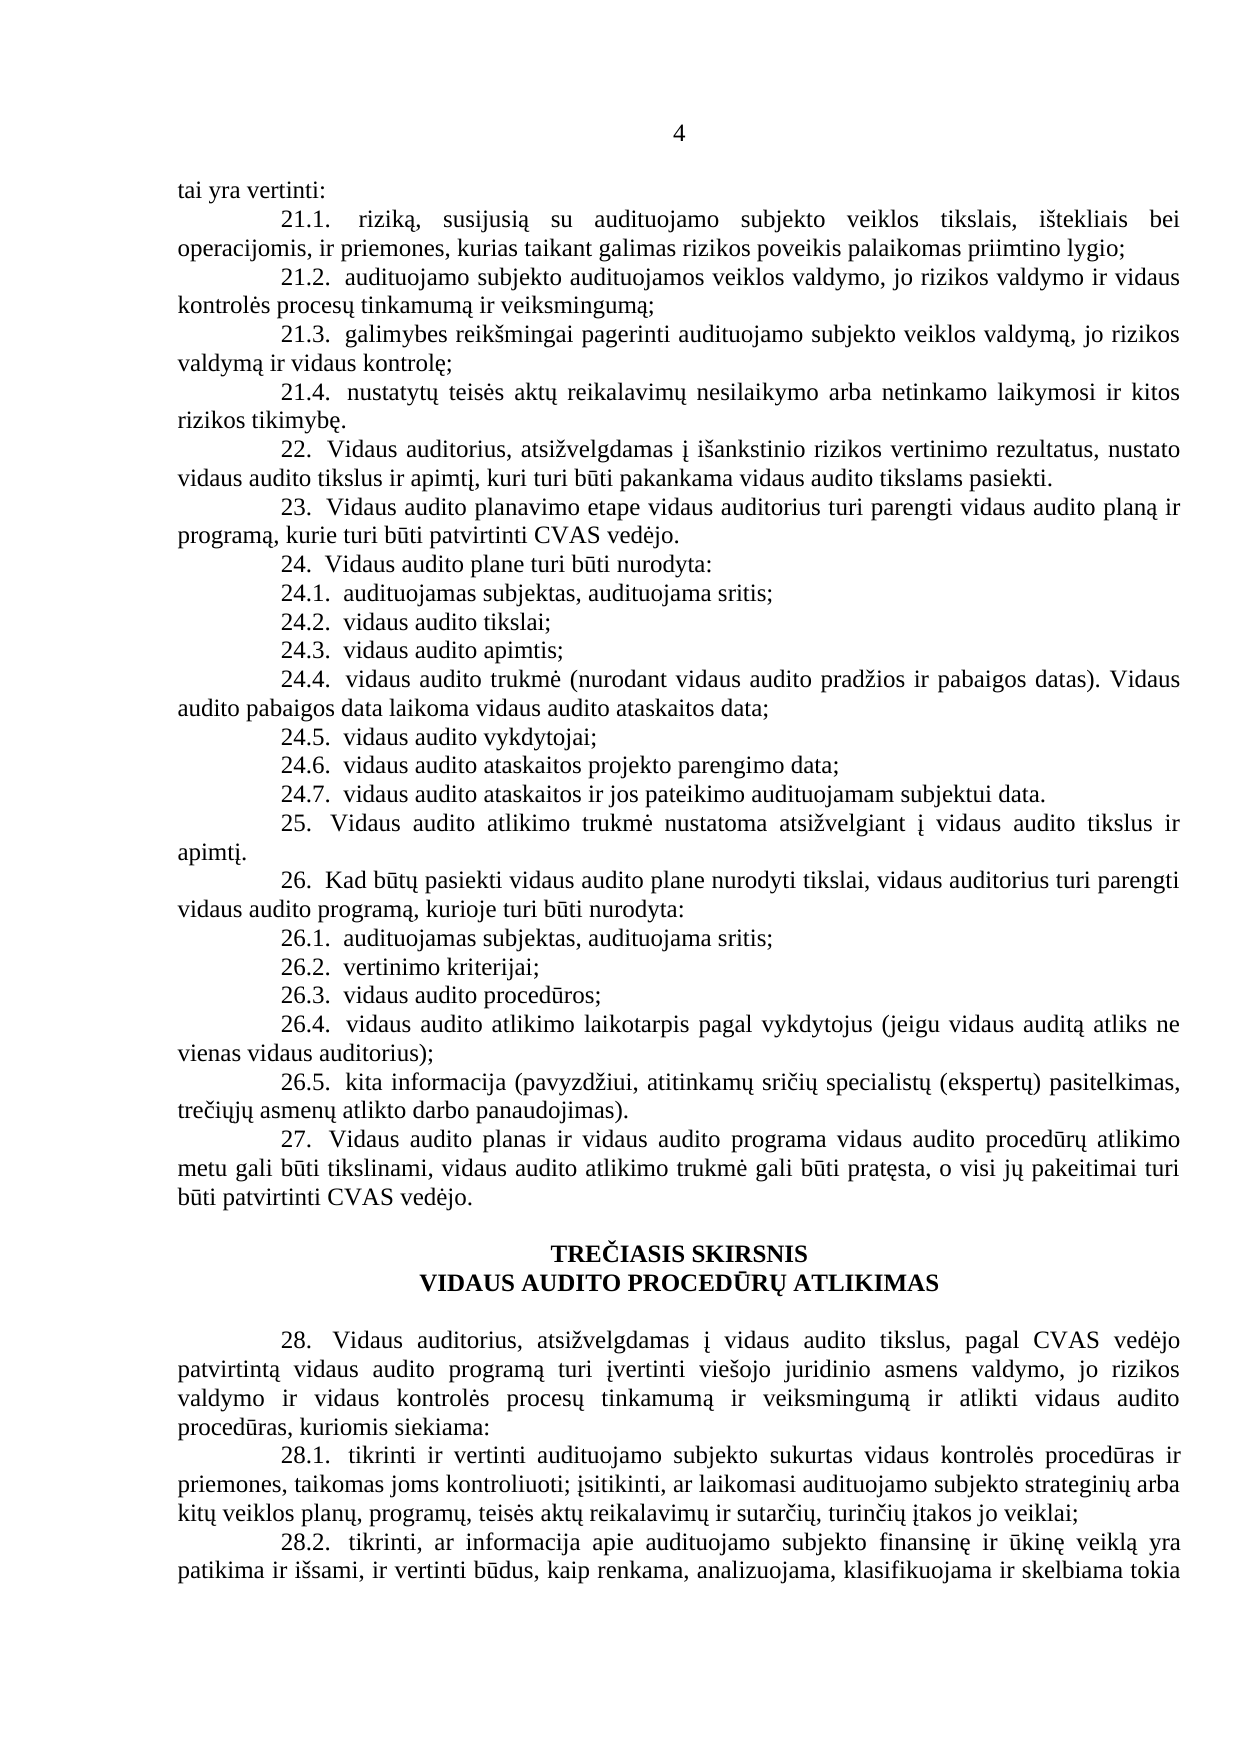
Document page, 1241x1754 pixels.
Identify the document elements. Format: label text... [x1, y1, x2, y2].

text 28.2. tikrinti, ar informacija apie audituojamo subjekto finansinę ir ūkinę veiklą yra patikima ir išsami, ir vertinti būdus, kaip renkama, analizuojama, klasifikuojama ir skelbiama tokia [177, 1527, 1181, 1584]
text 23. Vidaus audito planavimo etape vidaus auditorius turi parengti vidaus audito planą ir programą, kurie turi būti patvirtinti CVAS vedėjo. [177, 492, 1181, 549]
text 26.1. audituojamas subjektas, audituojama sritis; [177, 923, 1181, 952]
text 21.1. riziką, susijusią su audituojamo subjekto veiklos tikslais, ištekliais bei operacijomis, ir priemones, kurias taikant galimas rizikos poveikis palaikomas priimtino lygio; [177, 204, 1181, 262]
text 26. Kad būtų pasiekti vidaus audito plane nurodyti tikslai, vidaus auditorius turi parengti vidaus audito programą, kurioje turi būti nurodyta: [177, 866, 1181, 923]
text 24.3. vidaus audito apimtis; [177, 636, 1181, 664]
text 28. Vidaus auditorius, atsižvelgdamas į vidaus audito tikslus, pagal CVAS vedėjo patvirtintą vidaus audito programą turi įvertinti viešojo juridinio asmens valdymo, jo rizikos valdymo ir vidaus kontrolės procesų tinkamumą ir veiksmingumą ir atlikti vidaus audito procedūras, kuriomis siekiama: [177, 1326, 1181, 1441]
text 24.5. vidaus audito vykdytojai; [177, 722, 1181, 751]
text 24.4. vidaus audito trukmė (nurodant vidaus audito pradžios ir pabaigos datas). Vidaus audito pabaigos data laikoma vidaus audito ataskaitos data; [177, 664, 1181, 722]
text 24.1. audituojamas subjektas, audituojama sritis; [177, 578, 1181, 607]
text 26.4. vidaus audito atlikimo laikotarpis pagal vykdytojus (jeigu vidaus auditą atliks ne vienas vidaus auditorius); [177, 1009, 1181, 1067]
text 21.3. galimybes reikšmingai pagerinti audituojamo subjekto veiklos valdymą, jo rizikos valdymą ir vidaus kontrolę; [177, 319, 1181, 377]
text tai yra vertinti: [177, 176, 1181, 204]
text 24.7. vidaus audito ataskaitos ir jos pateikimo audituojamam subjektui data. [177, 779, 1181, 808]
text 27. Vidaus audito planas ir vidaus audito programa vidaus audito procedūrų atlikimo metu gali būti tikslinami, vidaus audito atlikimo trukmė gali būti pratęsta, o visi jų pakeitimai turi būti patvirtinti CVAS vedėjo. [177, 1124, 1181, 1211]
text 26.3. vidaus audito procedūros; [177, 981, 1181, 1009]
text 25. Vidaus audito atlikimo trukmė nustatoma atsižvelgiant į vidaus audito tikslus ir apimtį. [177, 808, 1181, 866]
text 21.2. audituojamo subjekto audituojamos veiklos valdymo, jo rizikos valdymo ir vidaus kontrolės procesų tinkamumą ir veiksmingumą; [177, 262, 1181, 319]
text VIDAUS AUDITO PROCEDŪRŲ ATLIKIMAS [177, 1268, 1181, 1297]
text TREČIASIS SKIRSNIS [177, 1239, 1181, 1268]
text 26.5. kita informacija (pavyzdžiui, atitinkamų sričių specialistų (ekspertų) pasitelkimas, trečiųjų asmenų atlikto darbo panaudojimas). [177, 1067, 1181, 1124]
text 24. Vidaus audito plane turi būti nurodyta: [177, 549, 1181, 578]
text 24.2. vidaus audito tikslai; [177, 607, 1181, 636]
text 24.6. vidaus audito ataskaitos projekto parengimo data; [177, 751, 1181, 779]
text 22. Vidaus auditorius, atsižvelgdamas į išankstinio rizikos vertinimo rezultatus, nustato vidaus audito tikslus ir apimtį, kuri turi būti pakankama vidaus audito tikslams pasiekti. [177, 434, 1181, 492]
text 26.2. vertinimo kriterijai; [177, 952, 1181, 981]
text 28.1. tikrinti ir vertinti audituojamo subjekto sukurtas vidaus kontrolės procedūras ir priemones, taikomas joms kontroliuoti; įsitikinti, ar laikomasi audituojamo subjekto strateginių arba kitų veiklos planų, programų, teisės aktų reikalavimų ir sutarčių, turinčių įtakos jo veiklai; [177, 1441, 1181, 1527]
text 21.4. nustatytų teisės aktų reikalavimų nesilaikymo arba netinkamo laikymosi ir kitos rizikos tikimybę. [177, 377, 1181, 434]
